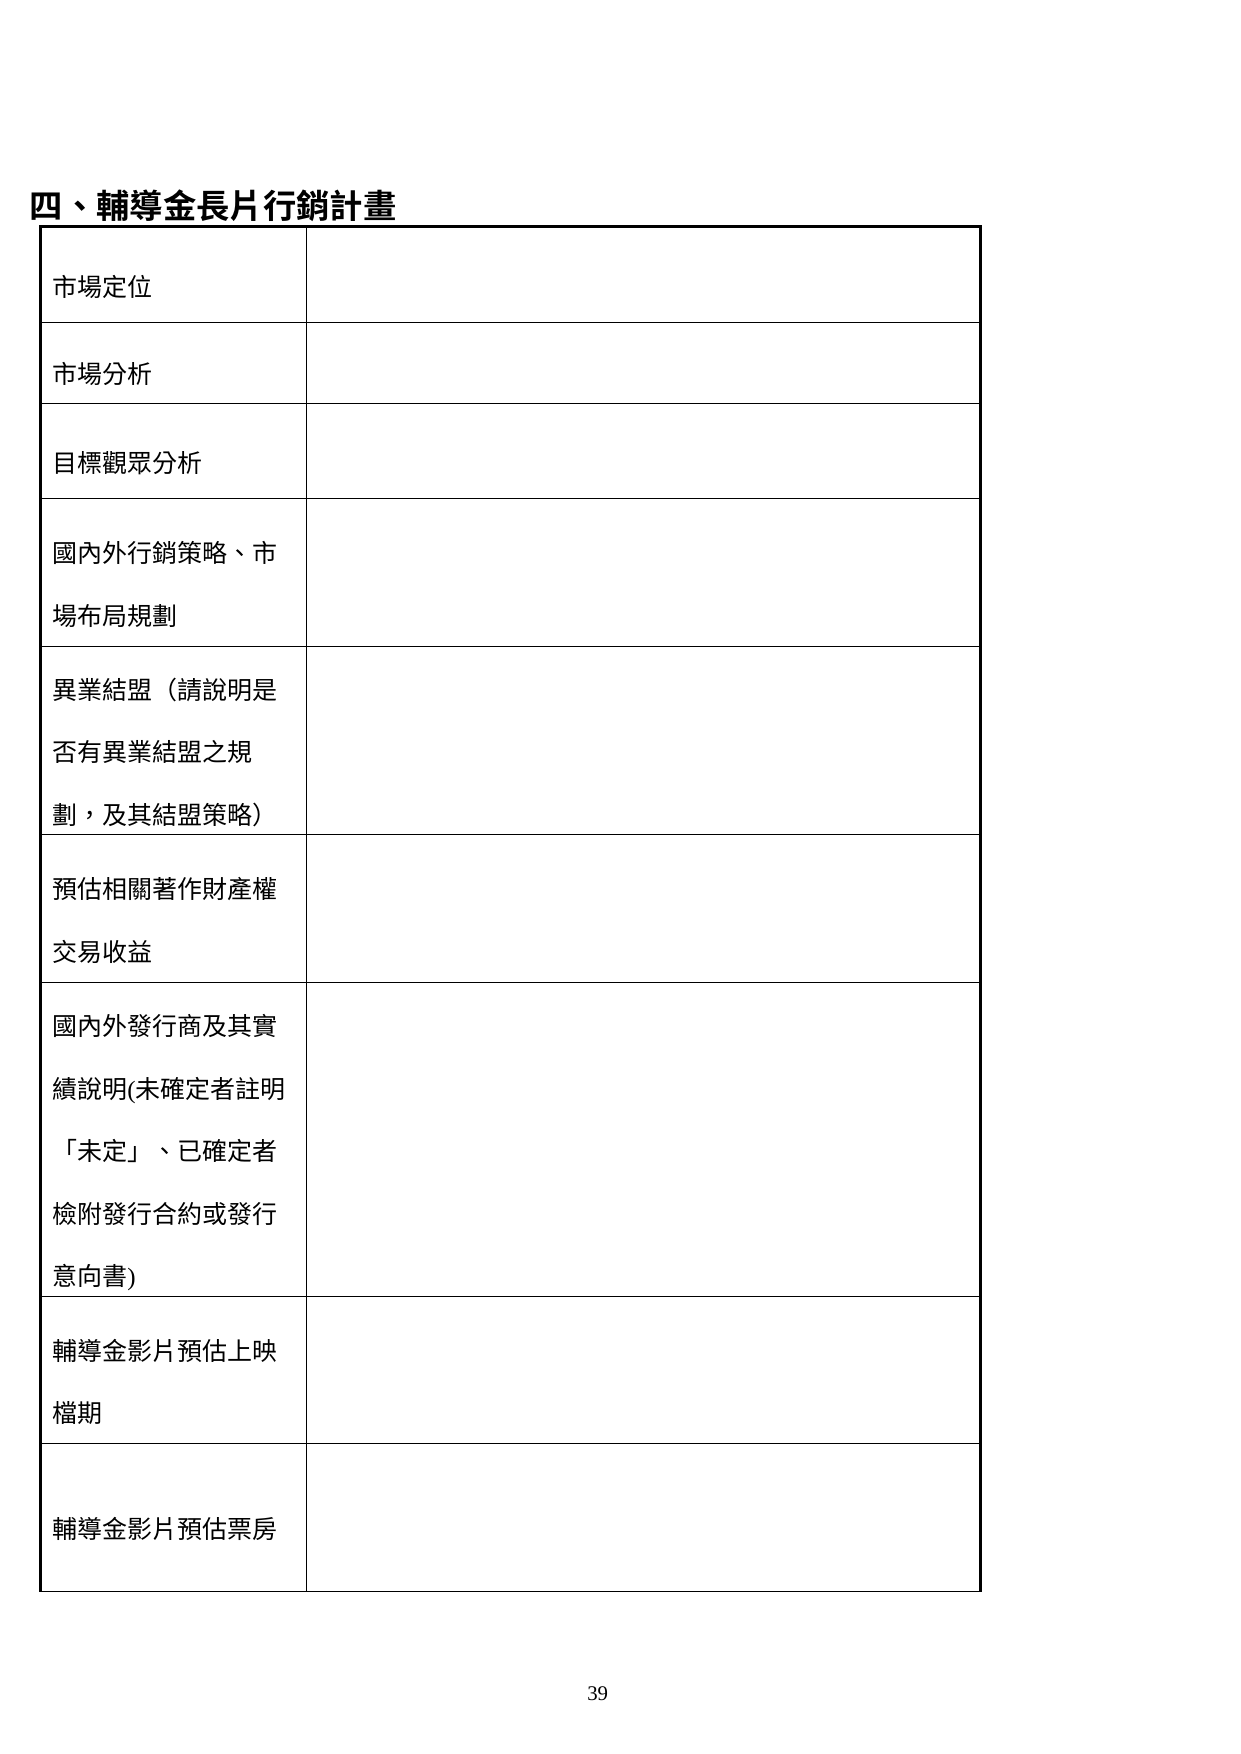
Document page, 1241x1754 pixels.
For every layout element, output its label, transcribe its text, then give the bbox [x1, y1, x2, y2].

table_cell [307, 1297, 979, 1443]
table_header [307, 228, 979, 322]
text 四、輔導金長片行銷計畫 [29, 162, 1165, 225]
table_cell 市場分析 [42, 323, 306, 402]
table_cell [307, 647, 979, 834]
table_cell [307, 1444, 979, 1591]
table_cell [307, 499, 979, 646]
table_cell [307, 835, 979, 982]
table_header 市場定位 [42, 228, 306, 322]
table_cell 目標觀眾分析 [42, 404, 306, 498]
table_cell [307, 323, 979, 402]
table_cell 輔導金影片預估上映檔期 [42, 1297, 306, 1443]
table_cell 國內外行銷策略、市場布局規劃 [42, 499, 306, 646]
table_cell 輔導金影片預估票房 [42, 1444, 306, 1591]
table_cell 國內外發行商及其實績說明(未確定者註明「未定」、已確定者檢附發行合約或發行意向書) [42, 983, 306, 1296]
table_cell [307, 404, 979, 498]
table_cell [307, 983, 979, 1296]
table_cell 異業結盟（請說明是否有異業結盟之規劃，及其結盟策略） [42, 647, 306, 834]
table_cell 預估相關著作財產權交易收益 [42, 835, 306, 982]
